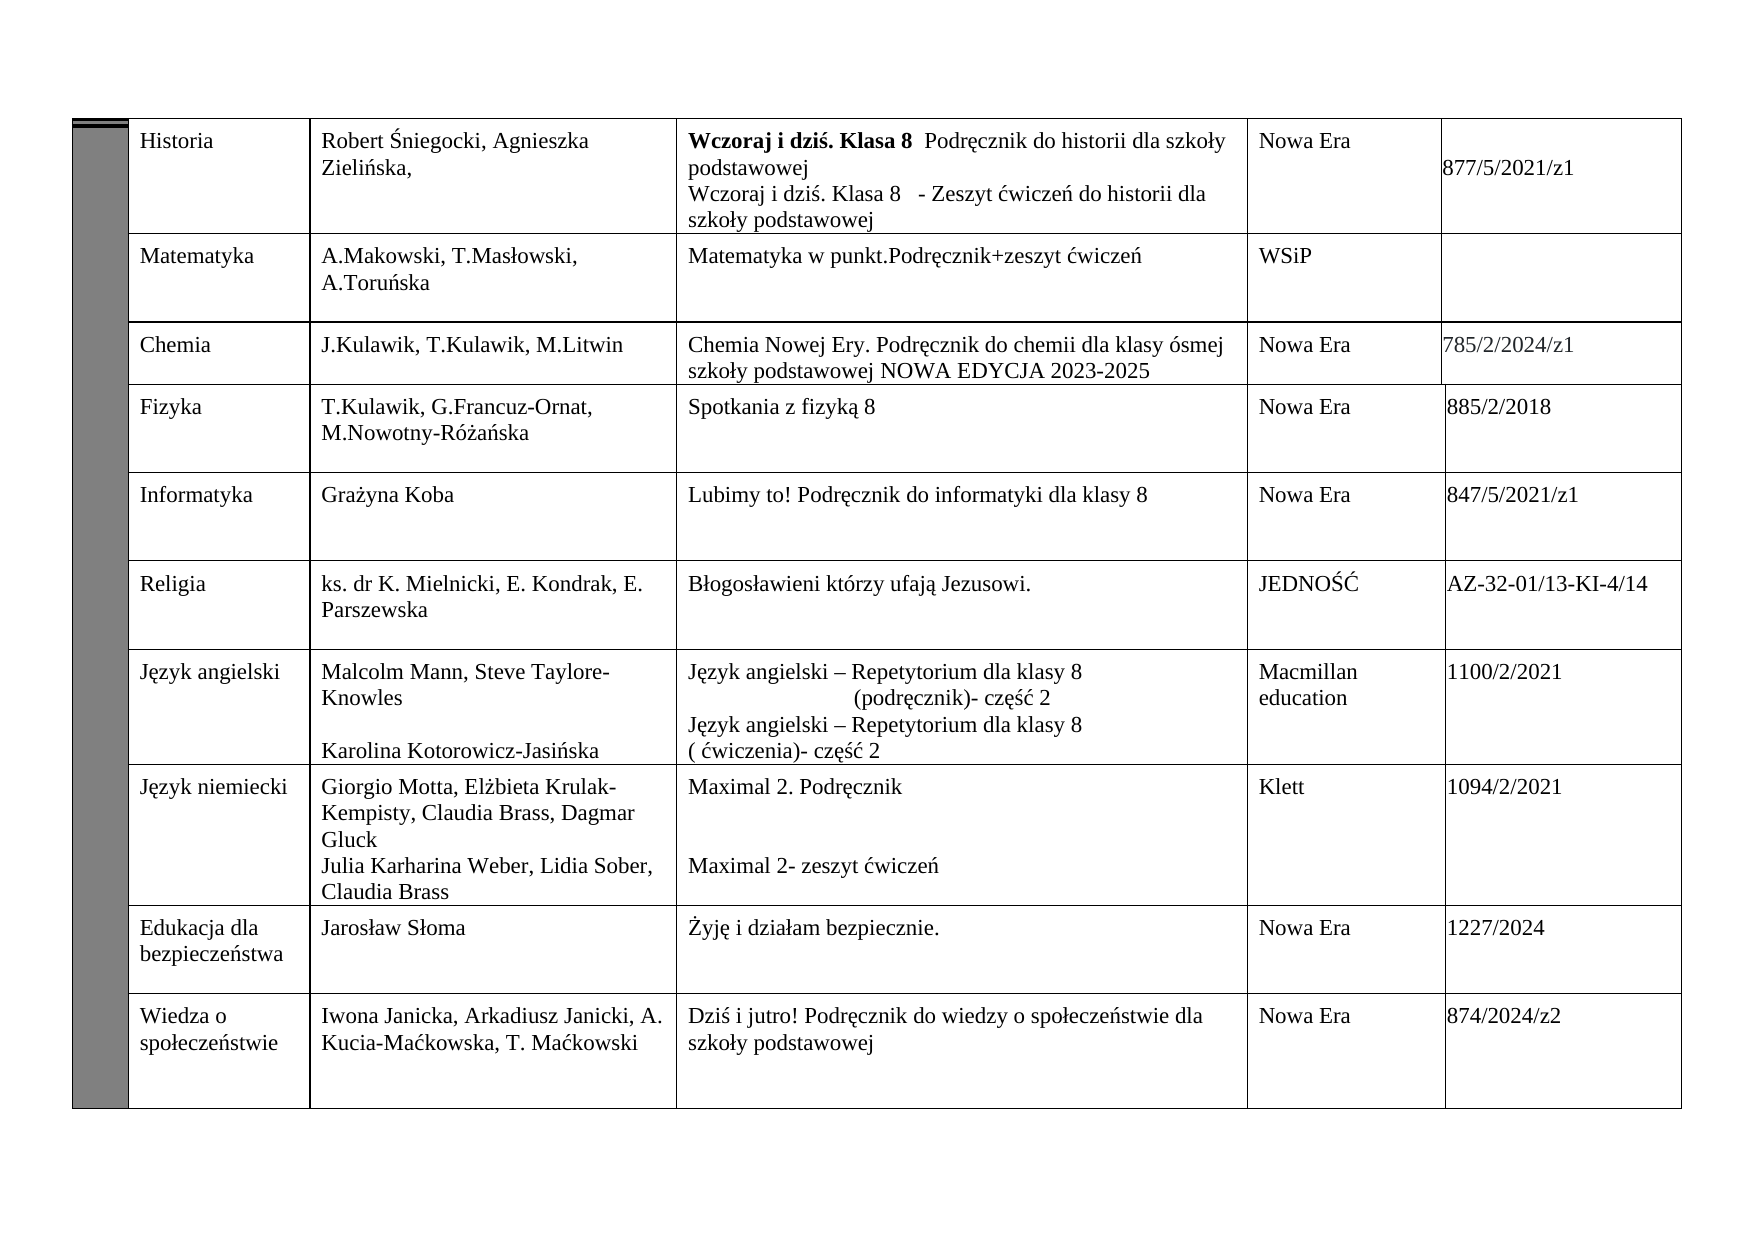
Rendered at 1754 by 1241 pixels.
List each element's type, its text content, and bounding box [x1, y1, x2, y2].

table_cell Język angielski [129, 650, 309, 763]
table_cell Klett [1248, 765, 1445, 905]
table_cell Jarosław Słoma [311, 906, 676, 993]
table_cell Robert Śniegocki, Agnieszka Zielińska, [311, 119, 676, 233]
table_cell Nowa Era [1248, 119, 1441, 233]
table_cell 874/2024/z2 [1446, 994, 1681, 1108]
table_cell Lubimy to! Podręcznik do informatyki dla klasy 8 [677, 473, 1247, 560]
table_cell AZ-32-01/13-KI-4/14 [1446, 561, 1681, 649]
table_cell Religia [129, 561, 309, 649]
table_cell 885/2/2018 [1446, 385, 1681, 472]
table_cell Dziś i jutro! Podręcznik do wiedzy o społeczeństwie dla szkoły podstawowej [677, 994, 1247, 1108]
table_cell [73, 128, 128, 1108]
table_cell Macmillan education [1248, 650, 1445, 763]
table_cell 847/5/2021/z1 [1446, 473, 1681, 560]
table_cell Żyję i działam bezpiecznie. [677, 906, 1247, 993]
table_cell Spotkania z fizyką 8 [677, 385, 1247, 472]
table_cell Fizyka [129, 385, 309, 472]
table_cell J.Kulawik, T.Kulawik, M.Litwin [311, 323, 676, 383]
table_cell Język niemiecki [129, 765, 309, 905]
table_cell Wczoraj i dziś. Klasa 8 Podręcznik do historii dla szkoły podstawowej Wczoraj i dziś. Klasa 8 - Zeszyt ćwiczeń do historii dla szkoły podstawowej [677, 119, 1247, 233]
table_cell Matematyka w punkt.Podręcznik+zeszyt ćwiczeń [677, 234, 1247, 321]
table_cell Nowa Era [1248, 473, 1445, 560]
table_cell ks. dr K. Mielnicki, E. Kondrak, E. Parszewska [311, 561, 676, 649]
table_cell T.Kulawik, G.Francuz-Ornat, M.Nowotny-Różańska [311, 385, 676, 472]
table_cell Nowa Era [1248, 994, 1445, 1108]
table_cell Nowa Era [1248, 906, 1445, 993]
table_cell Błogosławieni którzy ufają Jezusowi. [677, 561, 1247, 649]
table_cell 1227/2024 [1446, 906, 1681, 993]
table_cell Wiedza o społeczeństwie [129, 994, 309, 1108]
table_cell 1100/2/2021 [1446, 650, 1681, 763]
table_cell WSiP [1248, 234, 1441, 321]
table_cell Giorgio Motta, Elżbieta Krulak- Kempisty, Claudia Brass, Dagmar Gluck Julia Karharina Weber, Lidia Sober, Claudia Brass [311, 765, 676, 905]
table_cell Maximal 2. Podręcznik Maximal 2- zeszyt ćwiczeń [677, 765, 1247, 905]
table_cell 877/5/2021/z1 [1442, 119, 1681, 233]
table_cell Nowa Era [1248, 323, 1441, 383]
table_cell Grażyna Koba [311, 473, 676, 560]
table_cell Matematyka [129, 234, 309, 321]
table_cell 785/2/2024/z1 [1442, 323, 1681, 383]
table_cell Historia [129, 119, 309, 233]
table_cell 1094/2/2021 [1446, 765, 1681, 905]
table_cell Edukacja dla bezpieczeństwa [129, 906, 309, 993]
table_cell Chemia Nowej Ery. Podręcznik do chemii dla klasy ósmej szkoły podstawowej NOWA EDYCJA 2023-2025 [677, 323, 1247, 383]
table_cell A.Makowski, T.Masłowski, A.Toruńska [311, 234, 676, 321]
table_cell Nowa Era [1248, 385, 1445, 472]
table_cell [1442, 234, 1681, 321]
table_cell Iwona Janicka, Arkadiusz Janicki, A. Kucia-Maćkowska, T. Maćkowski [311, 994, 676, 1108]
table_cell Chemia [129, 323, 309, 383]
table_cell JEDNOŚĆ [1248, 561, 1445, 649]
table_cell Malcolm Mann, Steve Taylore-Knowles Karolina Kotorowicz-Jasińska [311, 650, 676, 763]
table_cell Język angielski – Repetytorium dla klasy 8 (podręcznik)- część 2 Język angielski – Repetytorium dla klasy 8 ( ćwiczenia)- część 2 [677, 650, 1247, 763]
table_cell Informatyka [129, 473, 309, 560]
